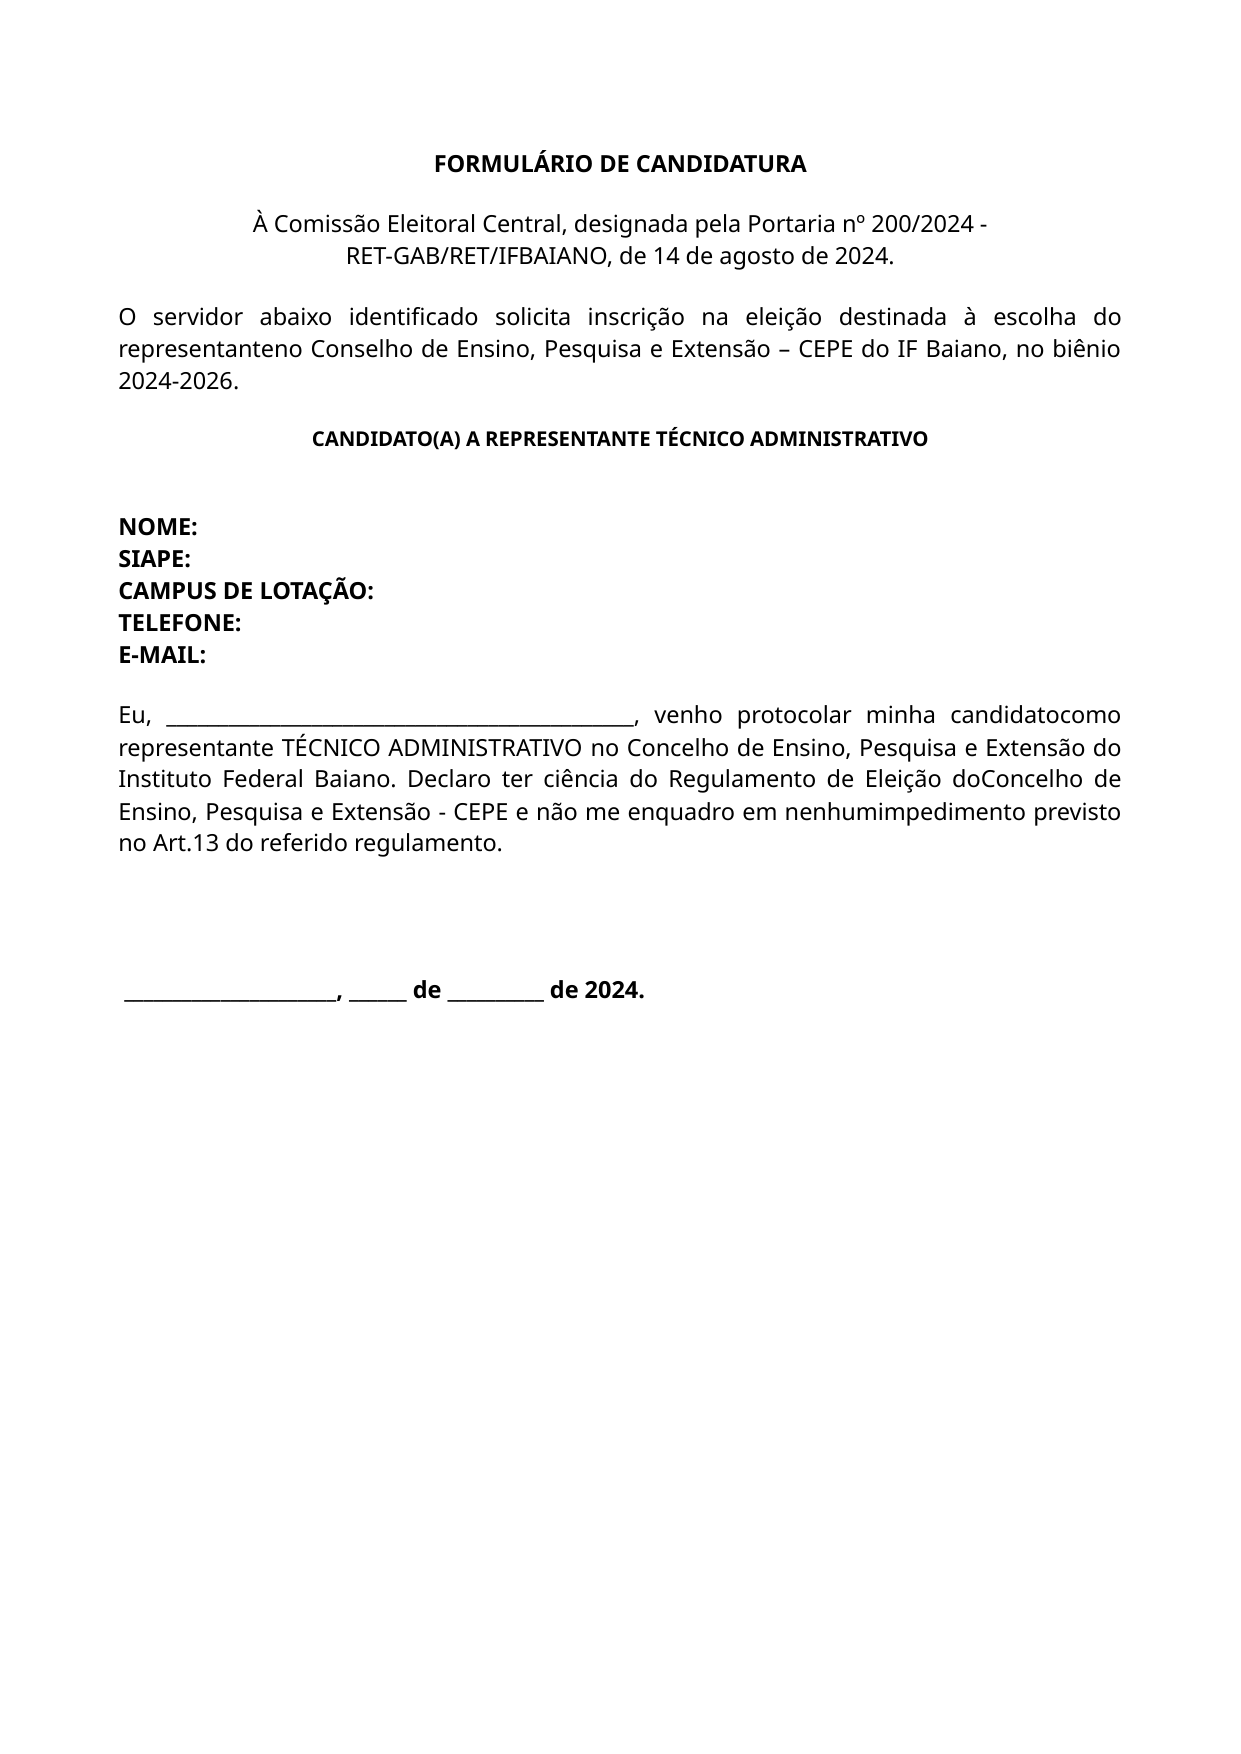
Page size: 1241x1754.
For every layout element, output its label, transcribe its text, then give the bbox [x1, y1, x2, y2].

text Eu, _____________________________________________, venho protocolar minha candidatocomo representante TÉCNICO ADMINISTRATIVO no Concelho de Ensino, Pesquisa e Extensão do Instituto Federal Baiano. Declaro ter ciência do Regulamento de Eleição doConcelho de Ensino, Pesquisa e Extensão - CEPE e não me enquadro em nenhumimpedimento previsto no Art.13 do referido regulamento. [118, 699, 1122, 859]
text FORMULÁRIO DE CANDIDATURA [118, 147, 1122, 179]
text E-MAIL: [118, 638, 1122, 670]
text À Comissão Eleitoral Central, designada pela Portaria nº 200/2024 - RET-GAB/RET/IFBAIANO, de 14 de agosto de 2024. [118, 208, 1122, 272]
text CANDIDATO(A) A REPRESENTANTE TÉCNICO ADMINISTRATIVO [118, 425, 1122, 453]
text CAMPUS DE LOTAÇÃO: [118, 574, 1122, 606]
text NOME: [118, 510, 1122, 542]
text O servidor abaixo identificado solicita inscrição na eleição destinada à escolha do representanteno Conselho de Ensino, Pesquisa e Extensão – CEPE do IF Baiano, no biênio 2024-2026. [118, 300, 1122, 396]
text TELEFONE: [118, 606, 1122, 638]
text ______________________, ______ de __________ de 2024. [118, 974, 1122, 1006]
text SIAPE: [118, 542, 1122, 574]
